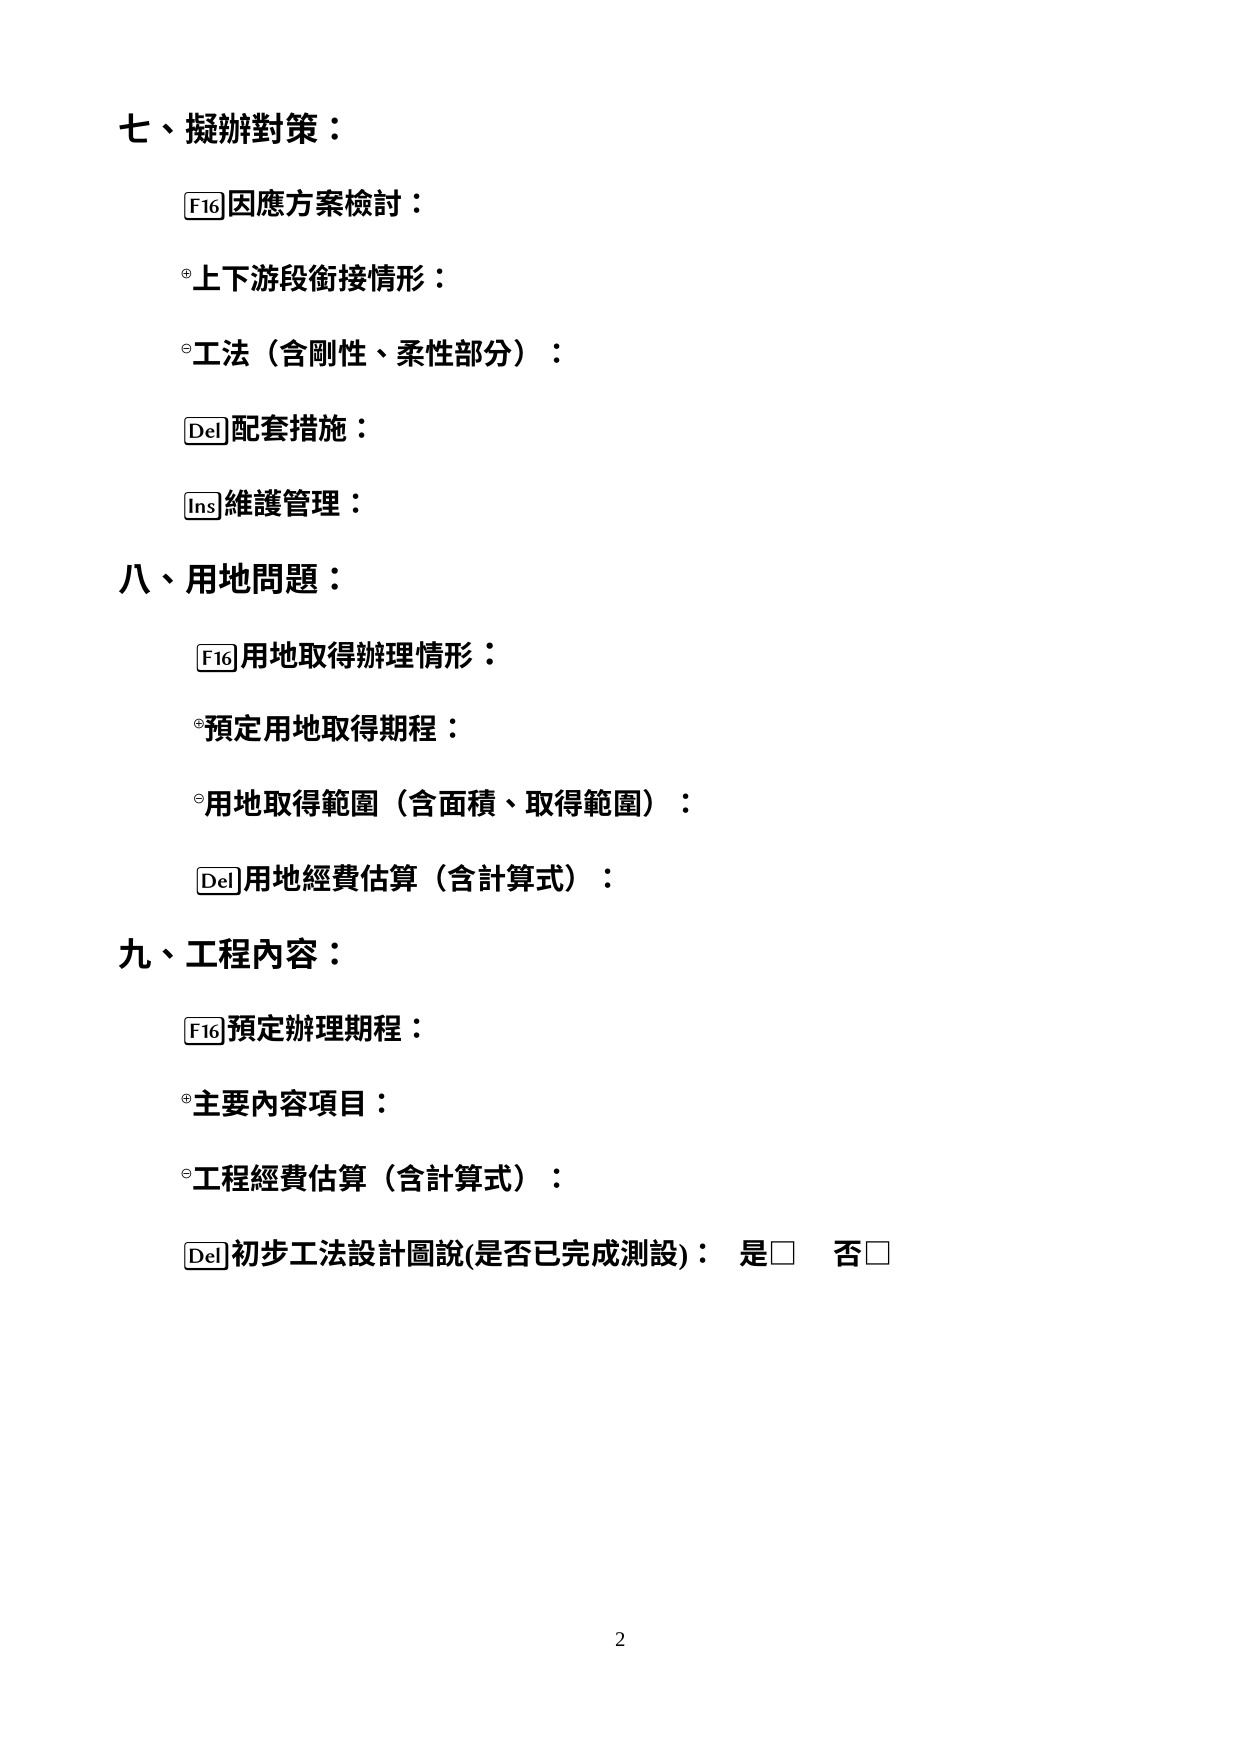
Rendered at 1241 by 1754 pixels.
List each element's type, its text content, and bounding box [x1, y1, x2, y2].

text 初步工法設計圖說(是否已完成測設)： 是□ 否□ [181, 1214, 1122, 1289]
text 預定用地取得期程： [193, 689, 1122, 764]
text 用地經費估算（含計算式）： [193, 839, 1122, 914]
text 主要內容項目： [181, 1064, 1122, 1139]
text 預定辦理期程： [181, 989, 1122, 1064]
text 用地取得辦理情形： [193, 614, 1122, 689]
text 八、用地問題： [118, 539, 1122, 614]
text 工程經費估算（含計算式）： [181, 1139, 1122, 1214]
text 九、工程內容： [118, 914, 1122, 989]
text 因應方案檢討： [181, 164, 1122, 239]
text 維護管理： [181, 464, 1122, 539]
text 上下游段銜接情形： [181, 239, 1122, 314]
text 配套措施： [181, 389, 1122, 464]
text 七、擬辦對策： [118, 89, 1122, 164]
text 用地取得範圍（含面積、取得範圍）： [193, 764, 1122, 839]
text 工法（含剛性、柔性部分）： [181, 314, 1122, 389]
